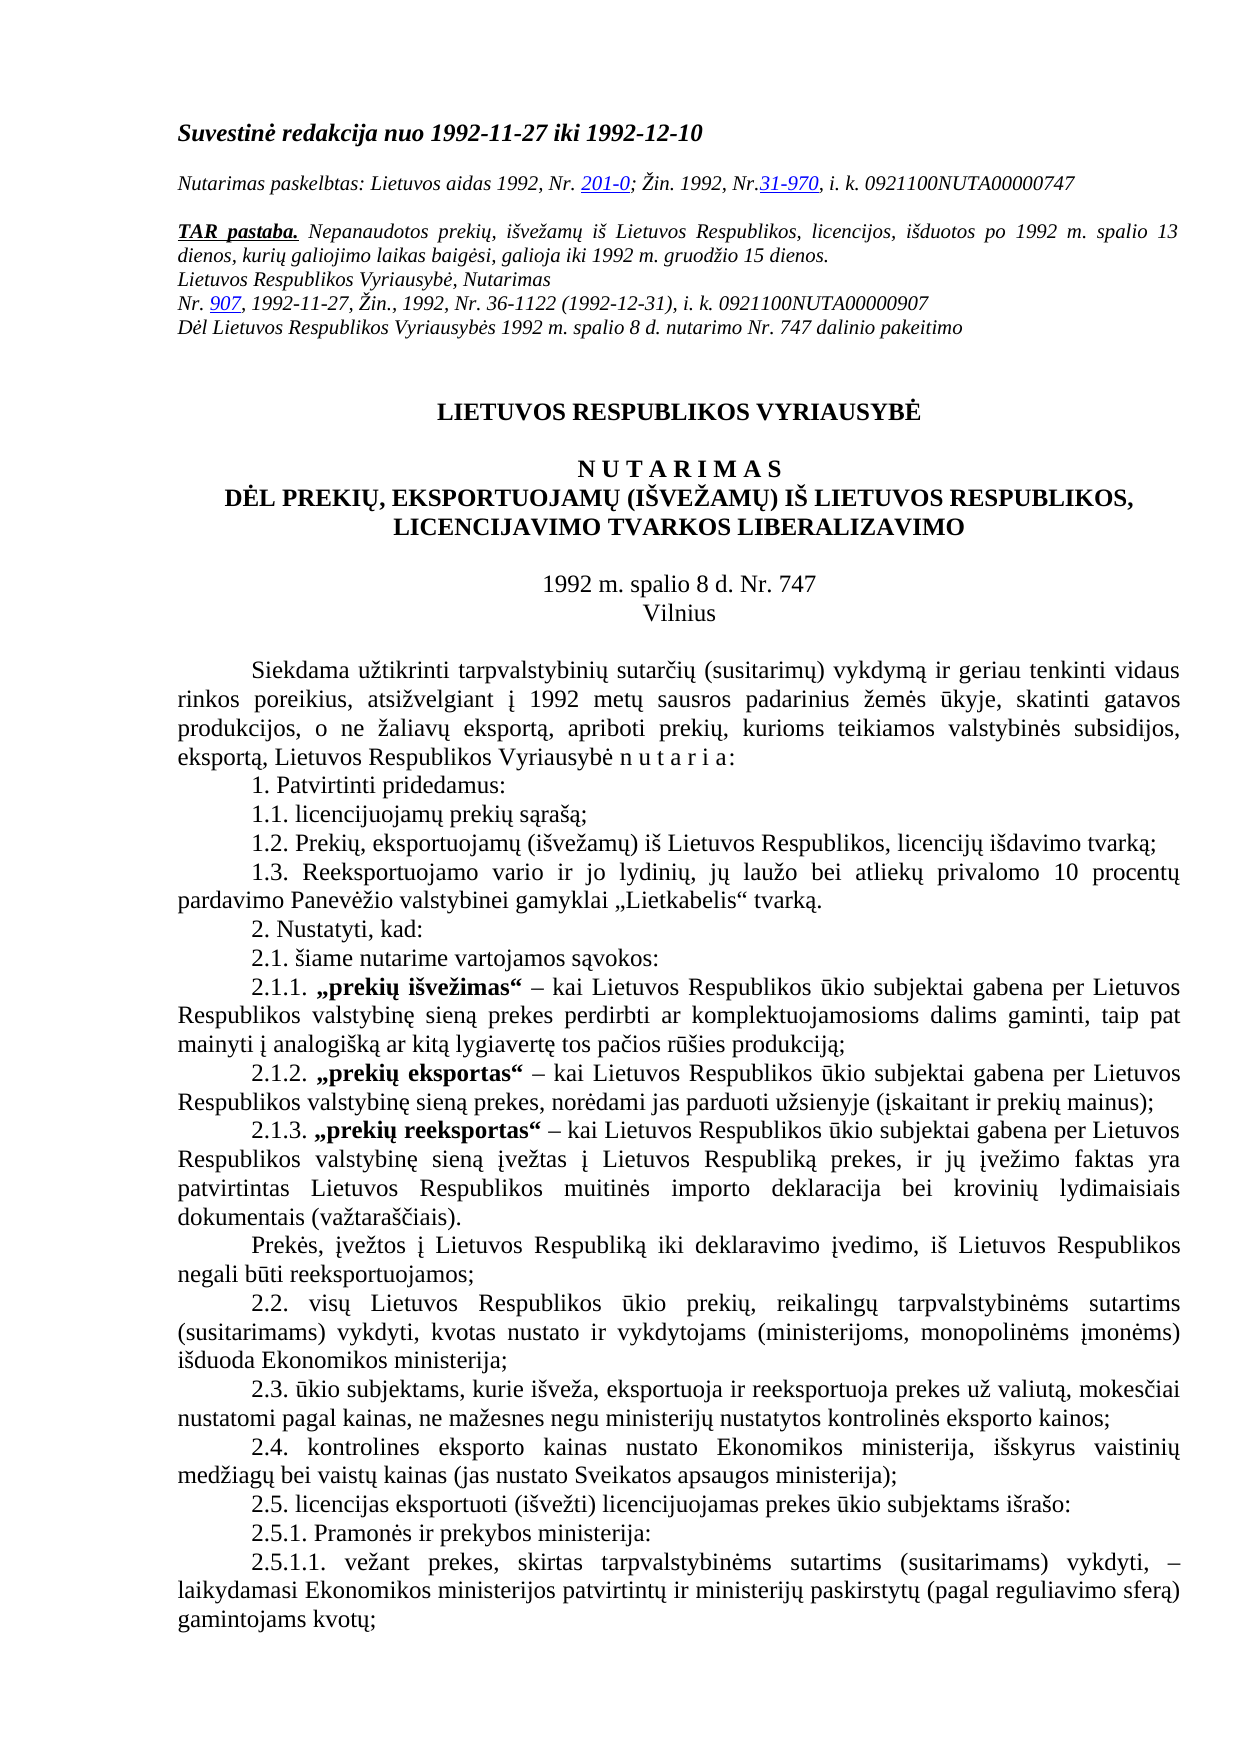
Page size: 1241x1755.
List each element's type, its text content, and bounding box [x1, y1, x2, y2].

text LIETUVOS RESPUBLIKOS VYRIAUSYBĖ [177, 397, 1181, 426]
text 1992 m. spalio 8 d. Nr. 747 [177, 569, 1181, 598]
text Prekės, įvežtos į Lietuvos Respubliką iki deklaravimo įvedimo, iš Lietuvos Respublikos negali būti reeksportuojamos; [177, 1231, 1181, 1288]
text 1.2. Prekių, eksportuojamų (išvežamų) iš Lietuvos Respublikos, licencijų išdavimo tvarką; [177, 828, 1181, 857]
text 2.1.2. „prekių eksportas“ – kai Lietuvos Respublikos ūkio subjektai gabena per Lietuvos Respublikos valstybinę sieną prekes, norėdami jas parduoti užsienyje (įskaitant ir prekių mainus); [177, 1058, 1181, 1116]
text DĖL PREKIŲ, EKSPORTUOJAMŲ (IŠVEŽAMŲ) IŠ LIETUVOS RESPUBLIKOS, LICENCIJAVIMO TVARKOS LIBERALIZAVIMO [177, 483, 1181, 541]
text Lietuvos Respublikos Vyriausybė, Nutarimas [177, 267, 1181, 291]
text 1.1. licencijuojamų prekių sąrašą; [177, 799, 1181, 828]
text TAR pastaba. Nepanaudotos prekių, išvežamų iš Lietuvos Respublikos, licencijos, išduotos po 1992 m. spalio 13 dienos, kurių galiojimo laikas baigėsi, galioja iki 1992 m. gruodžio 15 dienos. [177, 219, 1181, 267]
text Nutarimas paskelbtas: Lietuvos aidas 1992, Nr. 201-0; Žin. 1992, Nr.31-970, i. k. 0921100NUTA00000747 [177, 171, 1181, 195]
text Siekdama užtikrinti tarpvalstybinių sutarčių (susitarimų) vykdymą ir geriau tenkinti vidaus rinkos poreikius, atsižvelgiant į 1992 metų sausros padarinius žemės ūkyje, skatinti gatavos produkcijos, o ne žaliavų eksportą, apriboti prekių, kurioms teikiamos valstybinės subsidijos, eksportą, Lietuvos Respublikos Vyriausybė nutaria: [177, 656, 1181, 771]
text Nr. 907, 1992-11-27, Žin., 1992, Nr. 36-1122 (1992-12-31), i. k. 0921100NUTA00000907 [177, 291, 1181, 315]
text 2.4. kontrolines eksporto kainas nustato Ekonomikos ministerija, išskyrus vaistinių medžiagų bei vaistų kainas (jas nustato Sveikatos apsaugos ministerija); [177, 1432, 1181, 1489]
text 2.3. ūkio subjektams, kurie išveža, eksportuoja ir reeksportuoja prekes už valiutą, mokesčiai nustatomi pagal kainas, ne mažesnes negu ministerijų nustatytos kontrolinės eksporto kainos; [177, 1374, 1181, 1432]
text 1.3. Reeksportuojamo vario ir jo lydinių, jų laužo bei atliekų privalomo 10 procentų pardavimo Panevėžio valstybinei gamyklai „Lietkabelis“ tvarką. [177, 857, 1181, 914]
text 2.5.1. Pramonės ir prekybos ministerija: [177, 1518, 1181, 1547]
text 2.1.3. „prekių reeksportas“ – kai Lietuvos Respublikos ūkio subjektai gabena per Lietuvos Respublikos valstybinę sieną įvežtas į Lietuvos Respubliką prekes, ir jų įvežimo faktas yra patvirtintas Lietuvos Respublikos muitinės importo deklaracija bei krovinių lydimaisiais dokumentais (važtaraščiais). [177, 1116, 1181, 1231]
text 1. Patvirtinti pridedamus: [177, 771, 1181, 799]
text 2. Nustatyti, kad: [177, 914, 1181, 943]
text 2.1. šiame nutarime vartojamos sąvokos: [177, 943, 1181, 972]
text 2.2. visų Lietuvos Respublikos ūkio prekių, reikalingų tarpvalstybinėms sutartims (susitarimams) vykdyti, kvotas nustato ir vykdytojams (ministerijoms, monopolinėms įmonėms) išduoda Ekonomikos ministerija; [177, 1288, 1181, 1374]
text 2.1.1. „prekių išvežimas“ – kai Lietuvos Respublikos ūkio subjektai gabena per Lietuvos Respublikos valstybinę sieną prekes perdirbti ar komplektuojamosioms dalims gaminti, taip pat mainyti į analogišką ar kitą lygiavertę tos pačios rūšies produkciją; [177, 972, 1181, 1058]
text Dėl Lietuvos Respublikos Vyriausybės 1992 m. spalio 8 d. nutarimo Nr. 747 dalinio pakeitimo [177, 315, 1181, 339]
text N U T A R I M A S [177, 454, 1181, 483]
text 2.5.1.1. vežant prekes, skirtas tarpvalstybinėms sutartims (susitarimams) vykdyti, – laikydamasi Ekonomikos ministerijos patvirtintų ir ministerijų paskirstytų (pagal reguliavimo sferą) gamintojams kvotų; [177, 1547, 1181, 1633]
text Vilnius [177, 598, 1181, 627]
text 2.5. licencijas eksportuoti (išvežti) licencijuojamas prekes ūkio subjektams išrašo: [177, 1489, 1181, 1518]
text Suvestinė redakcija nuo 1992-11-27 iki 1992-12-10 [177, 118, 1181, 147]
